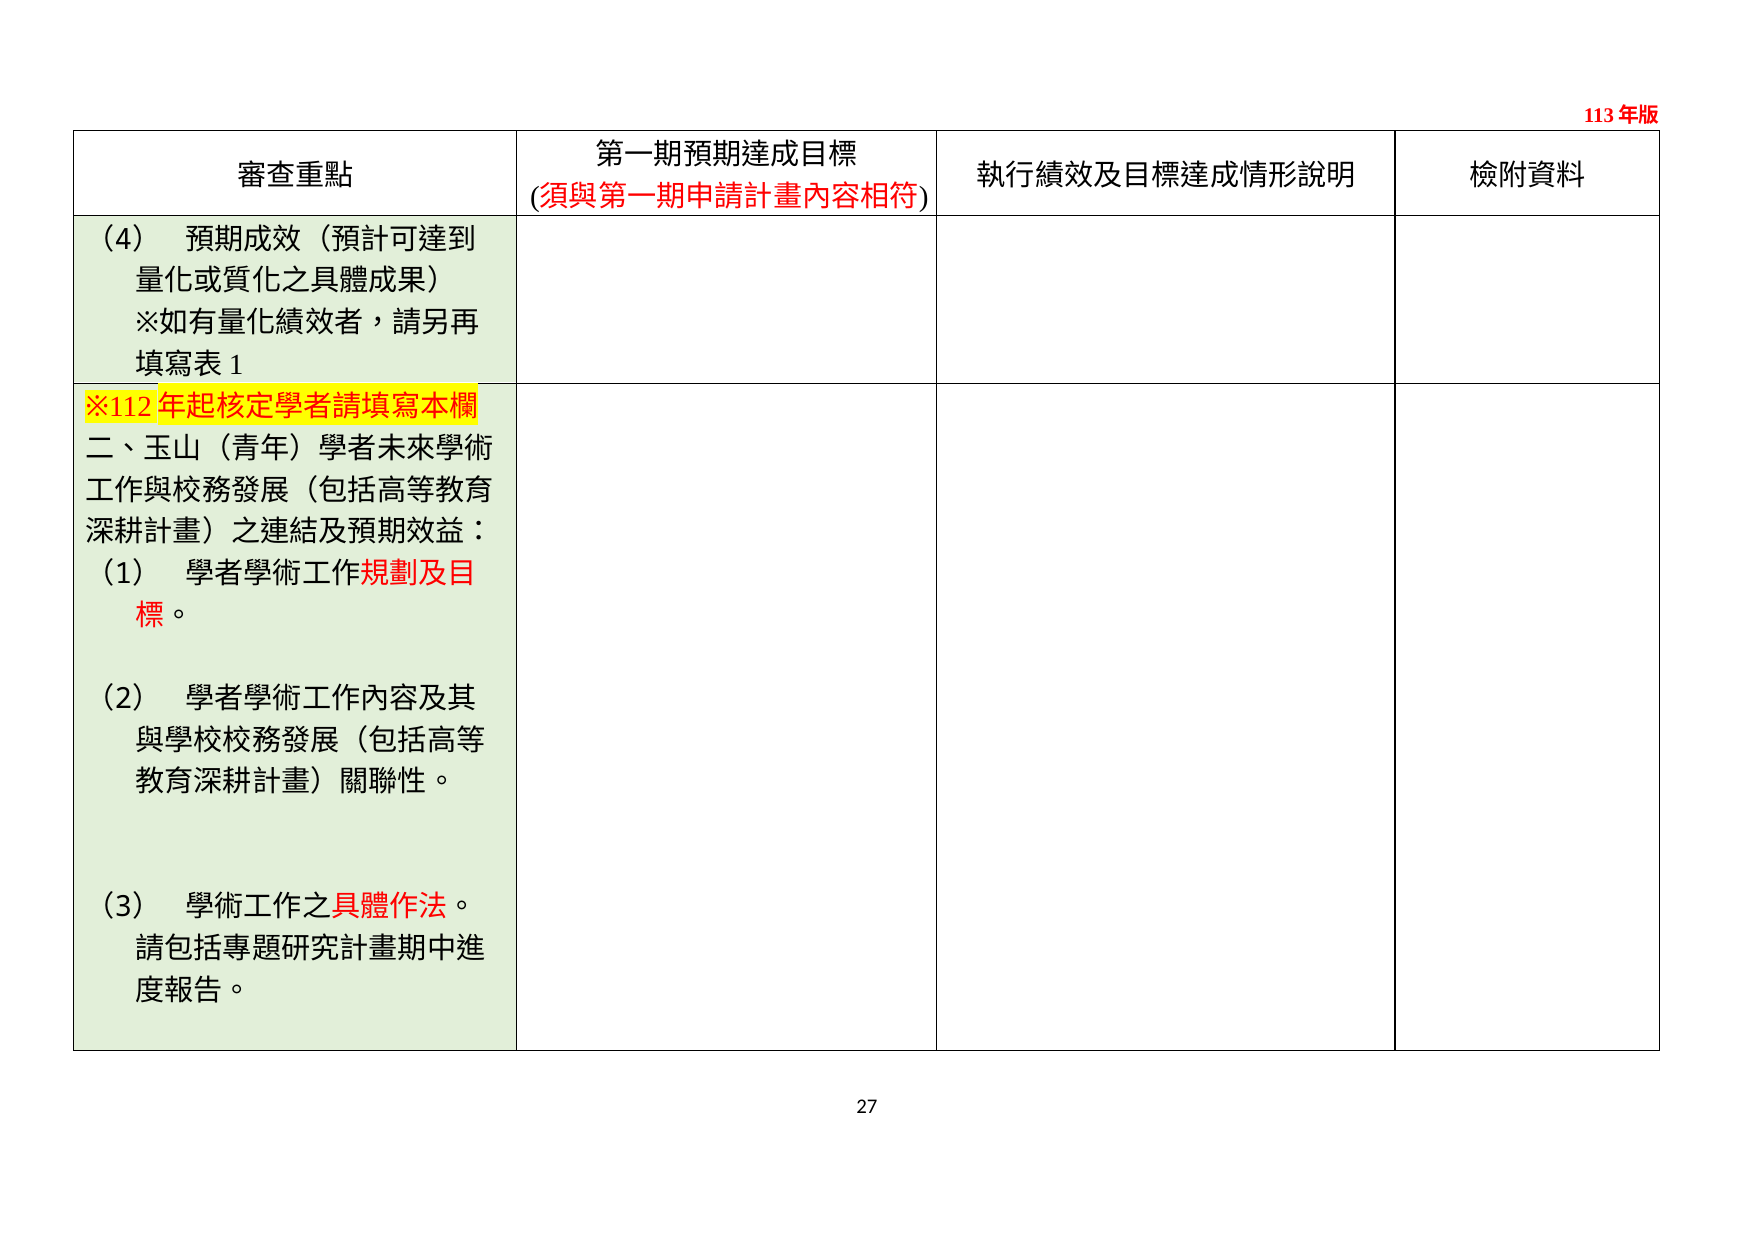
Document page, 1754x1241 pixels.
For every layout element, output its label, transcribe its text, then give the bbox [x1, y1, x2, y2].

table_header 檢附資料 [1396, 131, 1659, 215]
table_cell [937, 384, 1394, 1050]
table_cell [517, 216, 936, 382]
table_cell ※112年起核定學者請填寫本欄 二、玉山（青年）學者未來學術工作與校務發展（包括高等教育深耕計畫）之連結及預期效益： 學者學術工作規劃及目標。 學者學術工作內容及其與學校校務發展（包括高等教育深耕計畫）關聯性。 學術工作之具體作法。請包括專題研究計畫期中進度報告。 學者專案任務(4項至少擇2項），並提出具體執行內容及作法。 1. 學術研究：增進學術研究量能並有益於校務發展。 2. 教學創新：教學實務創新與精進，強化人才培育並提升教師教學品質。 3. 國際合作：促進國際交流及鏈結，提升臺灣國際影響力與知名度。 4. 產學合作：協助學校與國內、外企業產學合作，培育高階人才並深化社會影響力。 預期成效（預計可達到量化或質化之具體成果） ※如有量化績效者，請另再填寫表1 [74, 384, 516, 1050]
table_cell ※107年至111年核定學者請填寫本欄 二、玉山（青年）學者未來學術工作與校務發展（包括高等教育深耕計畫）之連結及預期效益： 學者學術工作規劃及目標。 學者學術工作內容及其與學校校務發展（包括高等教育深耕計畫）關聯性。 學術工作之具體作法。請包括專題研究計畫期中進度報告。 預期成效（預計可達到量化或質化之具體成果） ※如有量化績效者，請另再填寫表1 [74, 216, 516, 382]
table_header 執行績效及目標達成情形說明 [937, 131, 1394, 215]
table_cell [517, 384, 936, 1050]
table_header 審查重點 [74, 131, 516, 215]
table_header 第一期預期達成目標 (須與第一期申請計畫內容相符) [517, 131, 936, 215]
table_cell [1396, 384, 1659, 1050]
table_cell [937, 216, 1394, 382]
table_cell [1396, 216, 1659, 382]
